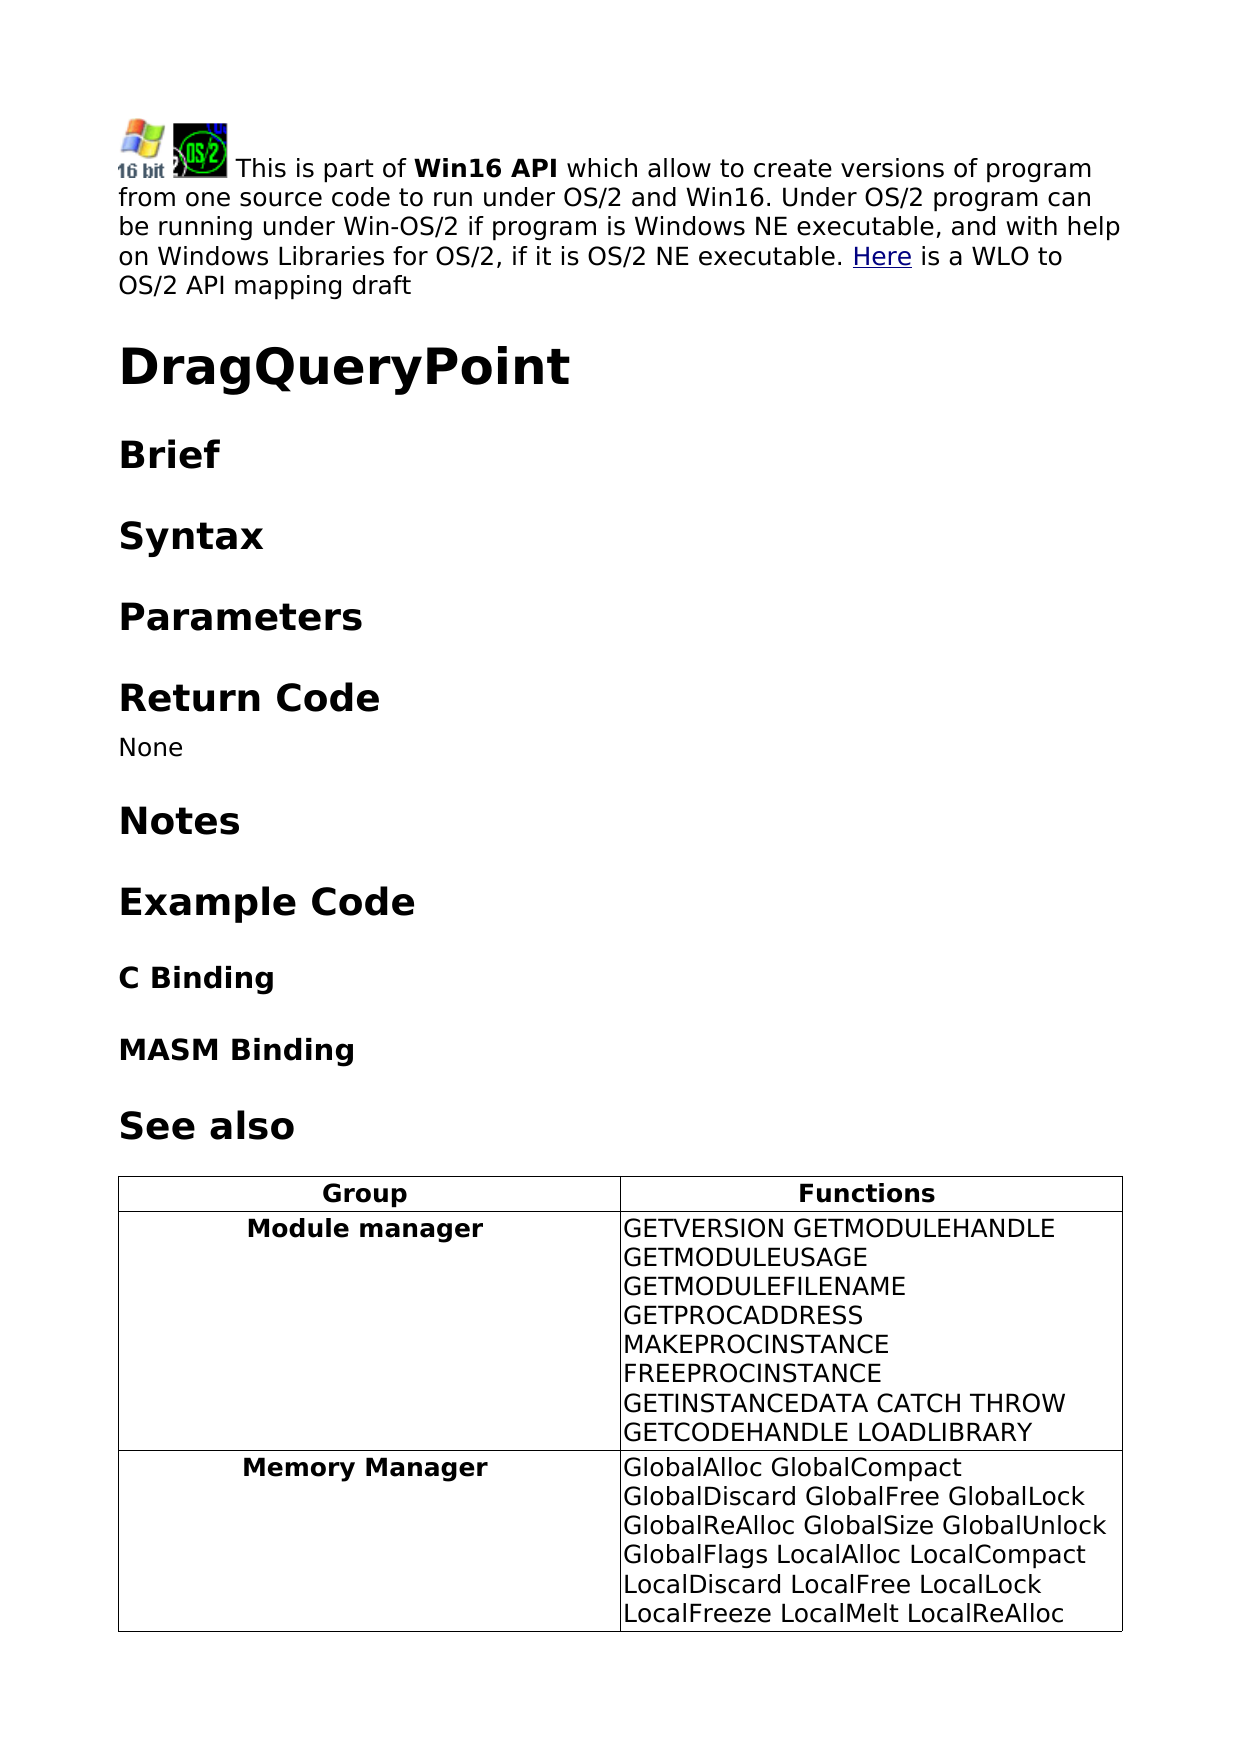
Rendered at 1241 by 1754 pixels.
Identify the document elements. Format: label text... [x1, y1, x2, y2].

subtitle Syntax [118, 514, 1122, 558]
text None [118, 733, 1122, 762]
subtitle C Binding [118, 962, 1122, 996]
subtitle Notes [118, 799, 1122, 843]
picture [172, 122, 228, 178]
table_cell Memory Manager [119, 1451, 620, 1631]
subtitle See also [118, 1105, 1122, 1148]
table_cell Module manager [119, 1212, 620, 1450]
table_cell GETVERSION GETMODULEHANDLE GETMODULEUSAGE GETMODULEFILENAME GETPROCADDRESS MAKEPROCINSTANCE FREEPROCINSTANCE GETINSTANCEDATA CATCH THROW GETCODEHANDLE LOADLIBRARY [621, 1212, 1122, 1450]
subtitle MASM Binding [118, 1033, 1122, 1067]
table_cell GlobalAlloc GlobalCompact GlobalDiscard GlobalFree GlobalLock GlobalReAlloc GlobalSize GlobalUnlock GlobalFlags LocalAlloc LocalCompact LocalDiscard LocalFree LocalLock LocalFreeze LocalMelt LocalReAlloc [621, 1451, 1122, 1631]
subtitle Example Code [118, 881, 1122, 924]
table_header Group [119, 1177, 620, 1211]
subtitle DragQueryPoint [118, 338, 1122, 396]
text This is part of Win16 API which allow to create versions of program from one source code to run under OS/2 and Win16. Under OS/2 program can be running under Win-OS/2 if program is Windows NE executable, and with help on Windows Libraries for OS/2, if it is OS/2 NE executable. Here is a WLO to OS/2 API mapping draft [118, 118, 1122, 300]
subtitle Brief [118, 433, 1122, 477]
subtitle Return Code [118, 677, 1122, 720]
subtitle Parameters [118, 596, 1122, 639]
picture [118, 118, 166, 178]
table_header Functions [621, 1177, 1122, 1211]
